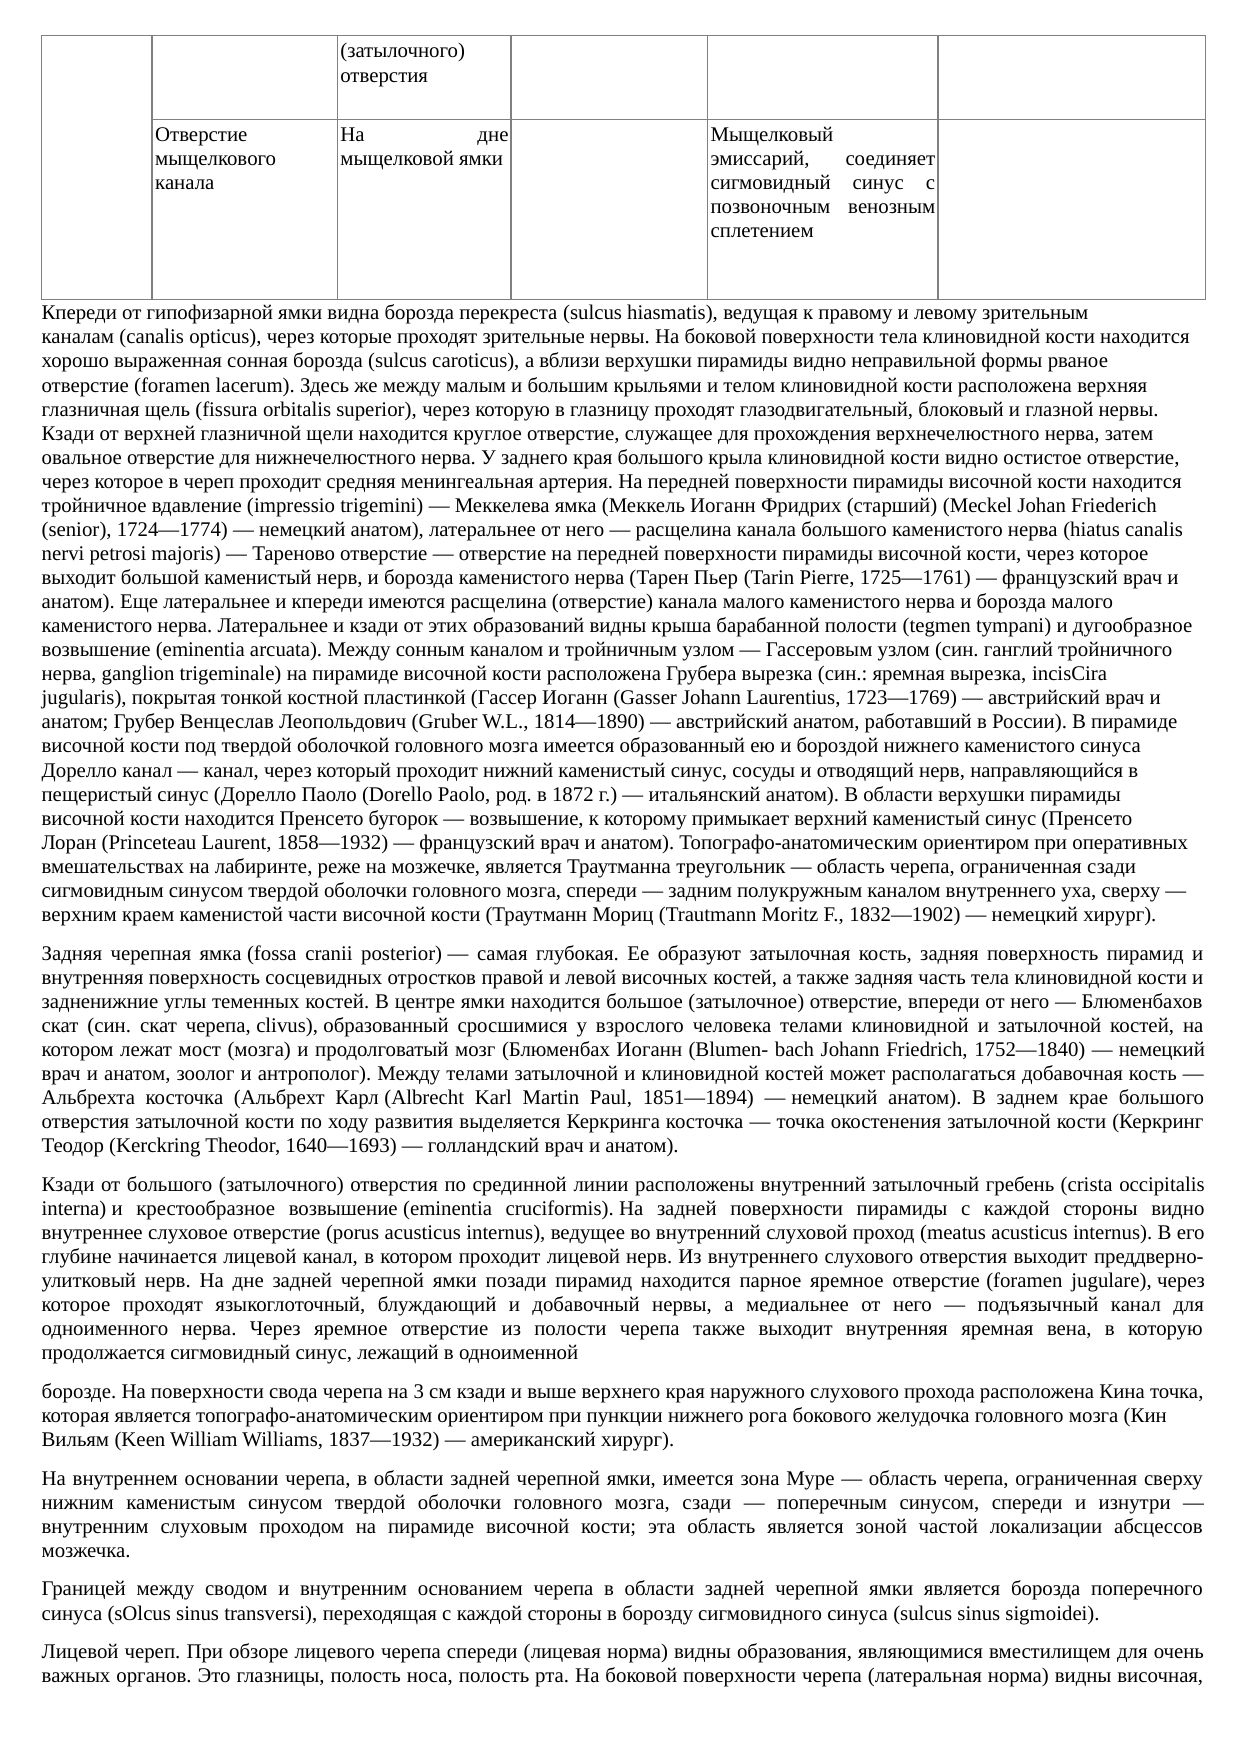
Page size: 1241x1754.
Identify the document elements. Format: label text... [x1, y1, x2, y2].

text Лицевой череп. При обзоре лицевого черепа спереди (лицевая норма) видны образования, являющимися вместилищем для очень важных органов. Это глазницы, полость носа, полость рта. На боковой поверхности черепа (латеральная норма) видны височная, [41, 1639, 1205, 1687]
text Кзади от большого (затылочного) отверстия по срединной линии расположены внутренний затылочный гребень (crista occipitalis interna) и крестообразное возвышение (eminentia cruciformis). На задней поверхности пирамиды с каждой стороны видно внутреннее слуховое отверстие (porus acusticus internus), ведущее во внутренний слуховой проход (meatus acusticus internus). В его глубине начинается лицевой канал, в котором проходит лицевой нерв. Из внутреннего слухового отверстия выходит преддверно-улитковый нерв. На дне задней черепной ямки позади пирамид находится парное яремное отверстие (foramen jugulare), через которое проходят языкоглоточный, блуждающий и добавочный нервы, а медиальнее от него — подъязычный канал для одноименного нерва. Через яремное отверстие из полости черепа также выходит внутренняя яремная вена, в которую продолжается сигмовидный синус, лежащий в одноименной [41, 1172, 1205, 1364]
table_cell [708, 36, 937, 119]
text На внутреннем основании черепа, в области задней черепной ямки, имеется зона Муре — область черепа, ограниченная сверху нижним каменистым синусом твердой оболочки головного мозга, сзади — поперечным синусом, спереди и изнутри — внутренним слуховым проходом на пирамиде височной кости; эта область является зоной частой локализации абсцессов мозжечка. [41, 1466, 1205, 1562]
table_cell [939, 36, 1205, 119]
table_cell (затылочного) отверстия [338, 36, 510, 119]
text Границей между сводом и внутренним основанием черепа в области задней черепной ямки является борозда поперечного синуса (sOlcus sinus transversi), переходящая с каждой стороны в борозду сигмовидного синуса (sulcus sinus sigmoidei). [41, 1576, 1205, 1624]
table_cell [939, 120, 1205, 299]
table_cell [512, 36, 707, 119]
text Кпереди от гипофизарной ямки видна борозда перекреста (sulcus hiasmatis), ведущая к правому и левому зрительным каналам (canalis opticus), через которые проходят зрительные нервы. На боковой поверхности тела клиновидной кости находится хорошо выраженная сонная борозда (sulcus caroticus), а вблизи верхушки пирамиды видно неправильной формы рваное отверстие (foramen lacerum). Здесь же между малым и большим крыльями и телом клиновидной кости расположена верхняя глазничная щель (fissura orbitalis superior), через которую в глазницу проходят глазодвигательный, блоковый и глазной нервы. Кзади от верхней глазничной щели находится круглое отверстие, служащее для прохождения верхнечелюстного нерва, затем овальное отверстие для нижнечелюстного нерва. У заднего края большого крыла клиновидной кости видно остистое отверстие, через которое в череп проходит средняя менингеальная артерия. На передней поверхности пирамиды височной кости находится тройничное вдавление (impressio trigemini) — Меккелева ямка (Меккель Иоганн Фридрих (старший) (Meckel Johan Friederich (senior), 1724—1774) — немецкий анатом), латеральнее от него — расщелина канала большого каменистого нерва (hiatus canalis nervi petrosi majoris) — Тареново отверстие — отверстие на передней поверхности пирамиды височной кости, через которое выходит большой каменистый нерв, и борозда каменистого нерва (Тарен Пьер (Tarin Pierre, 1725—1761) — французский врач и анатом). Еще латеральнее и кпереди имеются расщелина (отверстие) канала малого каменистого нерва и борозда малого каменистого нерва. Латеральнее и кзади от этих образований видны крыша барабанной полости (tegmen tympani) и дугообразное возвышение (eminentia arcuata). Между сонным каналом и тройничным узлом — Гассеровым узлом (син. ганглий тройничного нерва, ganglion trigeminale) на пирамиде височной кости расположена Грубера вырезка (син.: яремная вырезка, incisCira jugularis), покрытая тонкой костной пластинкой (Гассер Иоганн (Gasser Johann Laurentius, 1723—1769) — австрийский врач и анатом; Грубер Венцеслав Леопольдович (Gruber W.L., 1814—1890) — австрийский анатом, работавший в России). В пирамиде височной кости под твердой оболочкой головного мозга имеется образованный ею и бороздой нижнего каменистого синуса Дорелло канал — канал, через который проходит нижний каменистый синус, сосуды и отводящий нерв, направляющийся в пещеристый синус (Дорелло Паоло (Dorello Paolo, род. в 1872 г.) — итальянский анатом). В области верхушки пирамиды височной кости находится Пренсето бугорок — возвышение, к которому примыкает верхний каменистый синус (Пренсето Лоран (Princeteau Laurent, 1858—1932) — французский врач и анатом). Топографо-анатомическим ориентиром при оперативных вмешательствах на лабиринте, реже на мозжечке, является Траутманна треугольник — область черепа, ограниченная сзади сигмовидным синусом твердой оболочки головного мозга, спереди — задним полукружным каналом внутреннего уха, сверху — верхним краем каменистой части височной кости (Траутманн Мориц (Trautmann Moritz F., 1832—1902) — немецкий хирург). [41, 300, 1205, 926]
text Задняя черепная ямка (fossa cranii posterior) — самая глубокая. Ее образуют затылочная кость, задняя поверхность пирамид и внутренняя поверхность сосцевидных отростков правой и левой височных костей, а также задняя часть тела клиновидной кости и задненижние углы теменных костей. В центре ямки находится большое (затылочное) отверстие, впереди от него — Блюменбахов скат (син. скат черепа, clivus), образованный сросшимися у взрослого человека телами клиновидной и затылочной костей, на котором лежат мост (мозга) и продолговатый мозг (Блюменбах Иоганн (Blumen- bach Johann Friedrich, 1752—1840) — немецкий врач и анатом, зоолог и антрополог). Между телами затылочной и клиновидной костей может располагаться добавочная кость — Альбрехта косточка (Альбрехт Карл (Albrecht Karl Martin Paul, 1851—1894) — немецкий анатом). В заднем крае большого отверстия затылочной кости по ходу развития выделяется Керкринга косточка — точка окостенения затылочной кости (Керкринг Теодор (Kerckring Theodor, 1640—1693) — голландский врач и анатом). [41, 941, 1205, 1157]
table_cell Отверстие мыщелкового канала [153, 120, 337, 299]
table_cell Мыщелковый эмиссарий, соединяет сигмовидный синус с позвоночным венозным сплетением [708, 120, 937, 299]
table_cell [153, 36, 337, 119]
table_cell [42, 36, 151, 299]
text борозде. На поверхности свода черепа на 3 см кзади и выше верхнего края наружного слухового прохода расположена Кина точка, которая является топографо-анатомическим ориентиром при пункции нижнего рога бокового желудочка головного мозга (Кин Вильям (Keen William Williams, 1837—1932) — американский хирург). [41, 1379, 1205, 1451]
table_cell [512, 120, 707, 299]
table_cell На дне мыщелковой ямки [338, 120, 510, 299]
